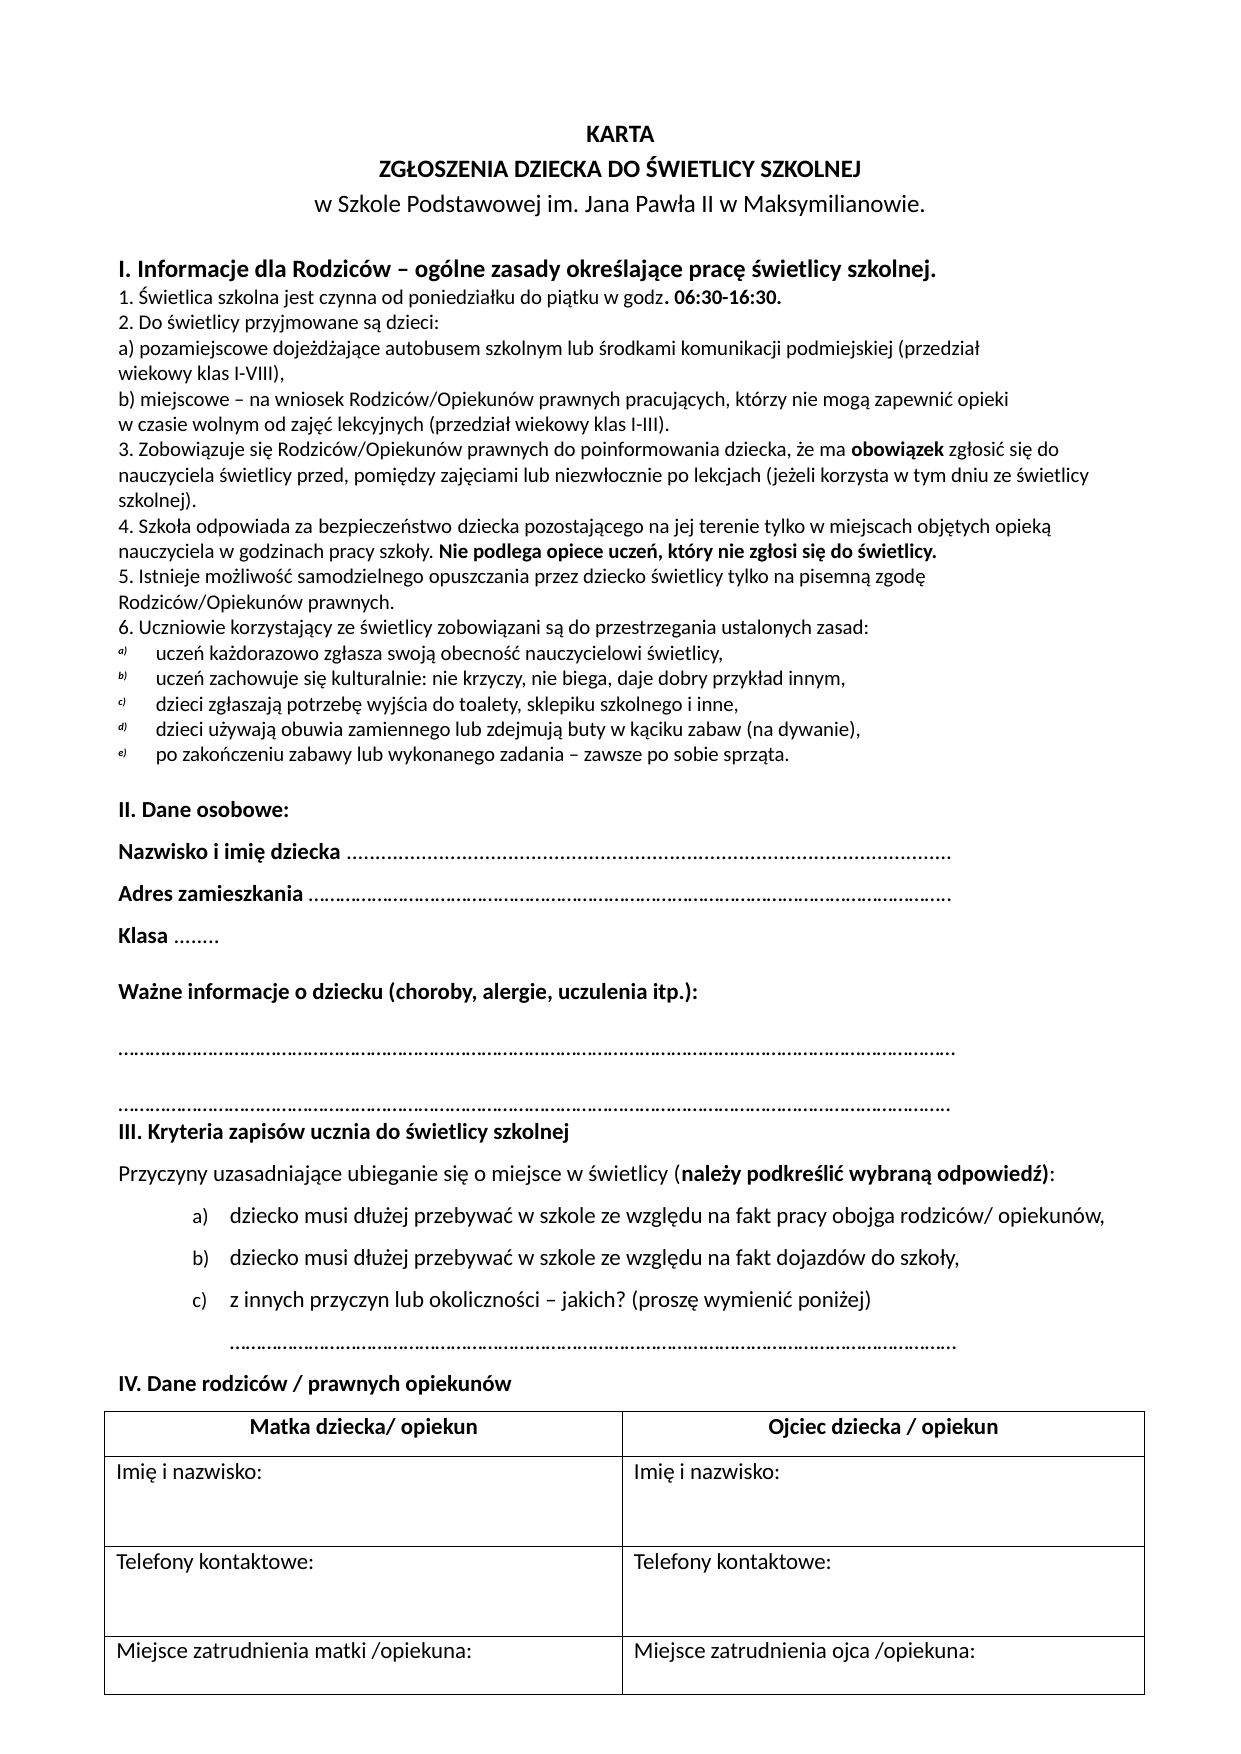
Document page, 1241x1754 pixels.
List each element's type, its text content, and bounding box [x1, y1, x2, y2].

table_cell Miejsce zatrudnienia matki /opiekuna: [105, 1637, 622, 1694]
text wiekowy klas I-VIII), [118, 360, 1122, 386]
text Klasa ........ [118, 921, 1122, 949]
text III. Kryteria zapisów ucznia do świetlicy szkolnej [118, 1117, 1122, 1145]
table_header Ojciec dziecka / opiekun [623, 1412, 1144, 1456]
text 6. Uczniowie korzystający ze świetlicy zobowiązani są do przestrzegania ustalonych zasad: [118, 614, 1122, 640]
text b) miejscowe – na wniosek Rodziców/Opiekunów prawnych pracujących, którzy nie mogą zapewnić opieki [118, 386, 1122, 411]
list dziecko musi dłużej przebywać w szkole ze względu na fakt dojazdów do szkoły, [192, 1243, 1122, 1271]
list z innych przyczyn lub okoliczności – jakich? (proszę wymienić poniżej) ………………………………………………………………………………………………………………………… [192, 1285, 1122, 1355]
text KARTA [118, 118, 1122, 149]
text IV. Dane rodziców / prawnych opiekunów [118, 1369, 1122, 1397]
table_cell Imię i nazwisko: [623, 1457, 1144, 1546]
list dzieci używają obuwia zamiennego lub zdejmują buty w kąciku zabaw (na dywanie), [118, 716, 1122, 742]
text ZGŁOSZENIA DZIECKA DO ŚWIETLICY SZKOLNEJ [118, 153, 1122, 184]
table_cell Miejsce zatrudnienia ojca /opiekuna: [623, 1637, 1144, 1694]
text II. Dane osobowe: [118, 795, 1122, 823]
list uczeń każdorazowo zgłasza swoją obecność nauczycielowi świetlicy, [118, 640, 1122, 665]
text Rodziców/Opiekunów prawnych. [118, 589, 1122, 614]
text ………………………………………………………………………………………………………………………………………….. [118, 1089, 1122, 1117]
list uczeń zachowuje się kulturalnie: nie krzyczy, nie biega, daje dobry przykład innym, [118, 665, 1122, 691]
table_header Matka dziecka/ opiekun [105, 1412, 622, 1456]
text 3. Zobowiązuje się Rodziców/Opiekunów prawnych do poinformowania dziecka, że ma obowiązek zgłosić się do nauczyciela świetlicy przed, pomiędzy zajęciami lub niezwłocznie po lekcjach (jeżeli korzysta w tym dniu ze świetlicy szkolnej). [118, 437, 1122, 513]
text w czasie wolnym od zajęć lekcyjnych (przedział wiekowy klas I-III). [118, 411, 1122, 437]
text Ważne informacje o dziecku (choroby, alergie, uczulenia itp.): [118, 977, 1122, 1005]
text 4. Szkoła odpowiada za bezpieczeństwo dziecka pozostającego na jej terenie tylko w miejscach objętych opieką nauczyciela w godzinach pracy szkoły. Nie podlega opiece uczeń, który nie zgłosi się do świetlicy. [118, 513, 1122, 564]
table_cell Imię i nazwisko: [105, 1457, 622, 1546]
text Przyczyny uzasadniające ubieganie się o miejsce w świetlicy (należy podkreślić wybraną odpowiedź): [118, 1159, 1122, 1187]
list po zakończeniu zabawy lub wykonanego zadania – zawsze po sobie sprząta. [118, 742, 1122, 767]
text a) pozamiejscowe dojeżdżające autobusem szkolnym lub środkami komunikacji podmiejskiej (przedział [118, 335, 1122, 360]
text …………………………………………………………………………………………………………………………………………… [118, 1033, 1122, 1061]
list dziecko musi dłużej przebywać w szkole ze względu na fakt pracy obojga rodziców/ opiekunów, [192, 1201, 1122, 1229]
text Nazwisko i imię dziecka ......................................................................................................... [118, 837, 1122, 865]
text 5. Istnieje możliwość samodzielnego opuszczania przez dziecko świetlicy tylko na pisemną zgodę [118, 564, 1122, 589]
text w Szkole Podstawowej im. Jana Pawła II w Maksymilianowie. [118, 188, 1122, 219]
table_cell Telefony kontaktowe: [623, 1547, 1144, 1636]
text 1. Świetlica szkolna jest czynna od poniedziałku do piątku w godz. 06:30-16:30. [118, 284, 1122, 309]
list dzieci zgłaszają potrzebę wyjścia do toalety, sklepiku szkolnego i inne, [118, 691, 1122, 716]
table_cell Telefony kontaktowe: [105, 1547, 622, 1636]
text Adres zamieszkania ………………………………………………………………………………………………………….. [118, 879, 1122, 907]
text 2. Do świetlicy przyjmowane są dzieci: [118, 309, 1122, 335]
text I. Informacje dla Rodziców – ogólne zasady określające pracę świetlicy szkolnej. [118, 254, 1122, 284]
